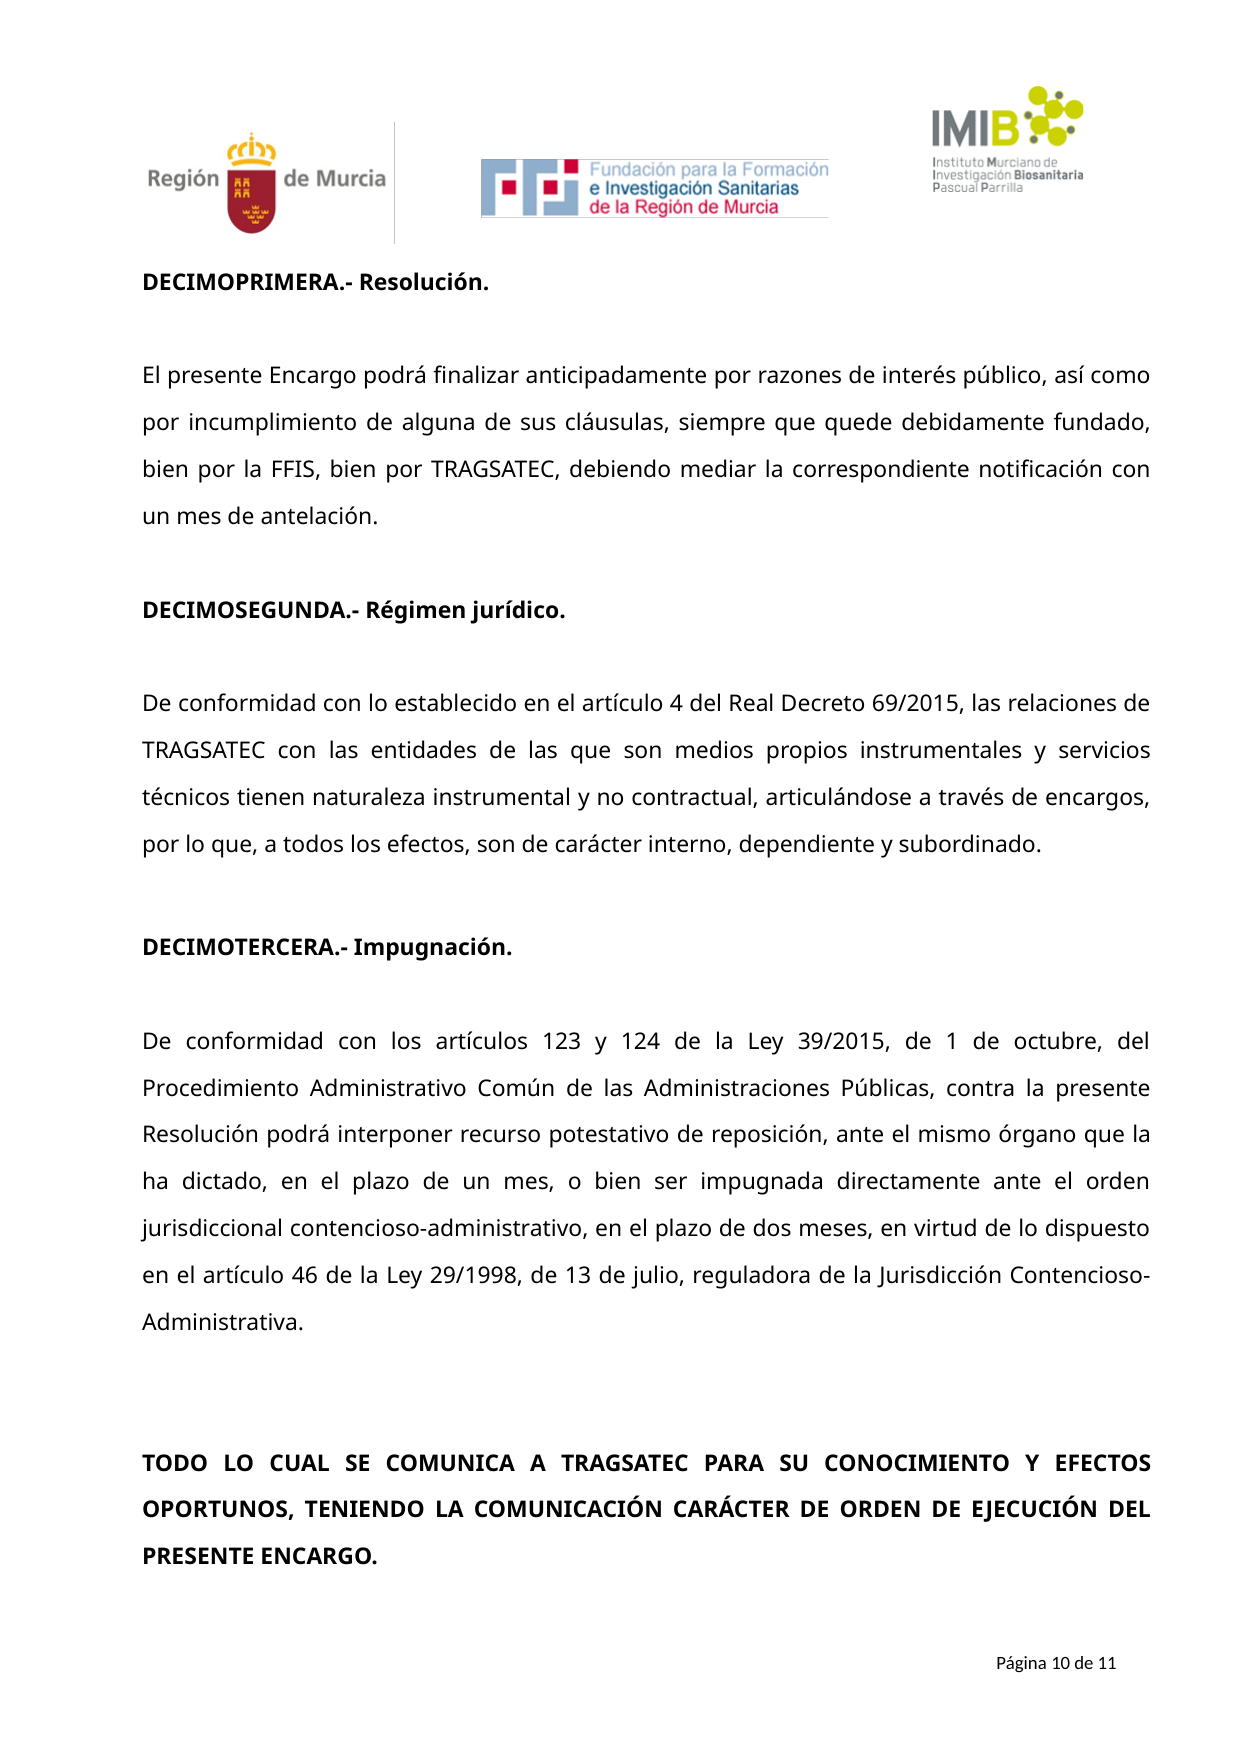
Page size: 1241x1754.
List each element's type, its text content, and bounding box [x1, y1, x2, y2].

text DECIMOPRIMERA.- Resolución. [142, 266, 1152, 297]
text De conformidad con lo establecido en el artículo 4 del Real Decreto 69/2015, las relaciones de TRAGSATEC con las entidades de las que son medios propios instrumentales y servicios técnicos tienen naturaleza instrumental y no contractual, articulándose a través de encargos, por lo que, a todos los efectos, son de carácter interno, dependiente y subordinado. [142, 687, 1152, 859]
text De conformidad con los artículos 123 y 124 de la Ley 39/2015, de 1 de octubre, del Procedimiento Administrativo Común de las Administraciones Públicas, contra la presente Resolución podrá interponer recurso potestativo de reposición, ante el mismo órgano que la ha dictado, en el plazo de un mes, o bien ser impugnada directamente ante el orden jurisdiccional contencioso-administrativo, en el plazo de dos meses, en virtud de lo dispuesto en el artículo 46 de la Ley 29/1998, de 13 de julio, reguladora de la Jurisdicción Contencioso-Administrativa. [142, 1025, 1152, 1337]
text DECIMOSEGUNDA.- Régimen jurídico. [142, 594, 1152, 625]
text DECIMOTERCERA.- Impugnación. [142, 931, 1152, 962]
text El presente Encargo podrá finalizar anticipadamente por razones de interés público, así como por incumplimiento de alguna de sus cláusulas, siempre que quede debidamente fundado, bien por la FFIS, bien por TRAGSATEC, debiendo mediar la correspondiente notificación con un mes de antelación. [142, 359, 1152, 531]
text TODO LO CUAL SE COMUNICA A TRAGSATEC PARA SU CONOCIMIENTO Y EFECTOS OPORTUNOS, TENIENDO LA COMUNICACIÓN CARÁCTER DE ORDEN DE EJECUCIÓN DEL PRESENTE ENCARGO. [142, 1447, 1152, 1572]
